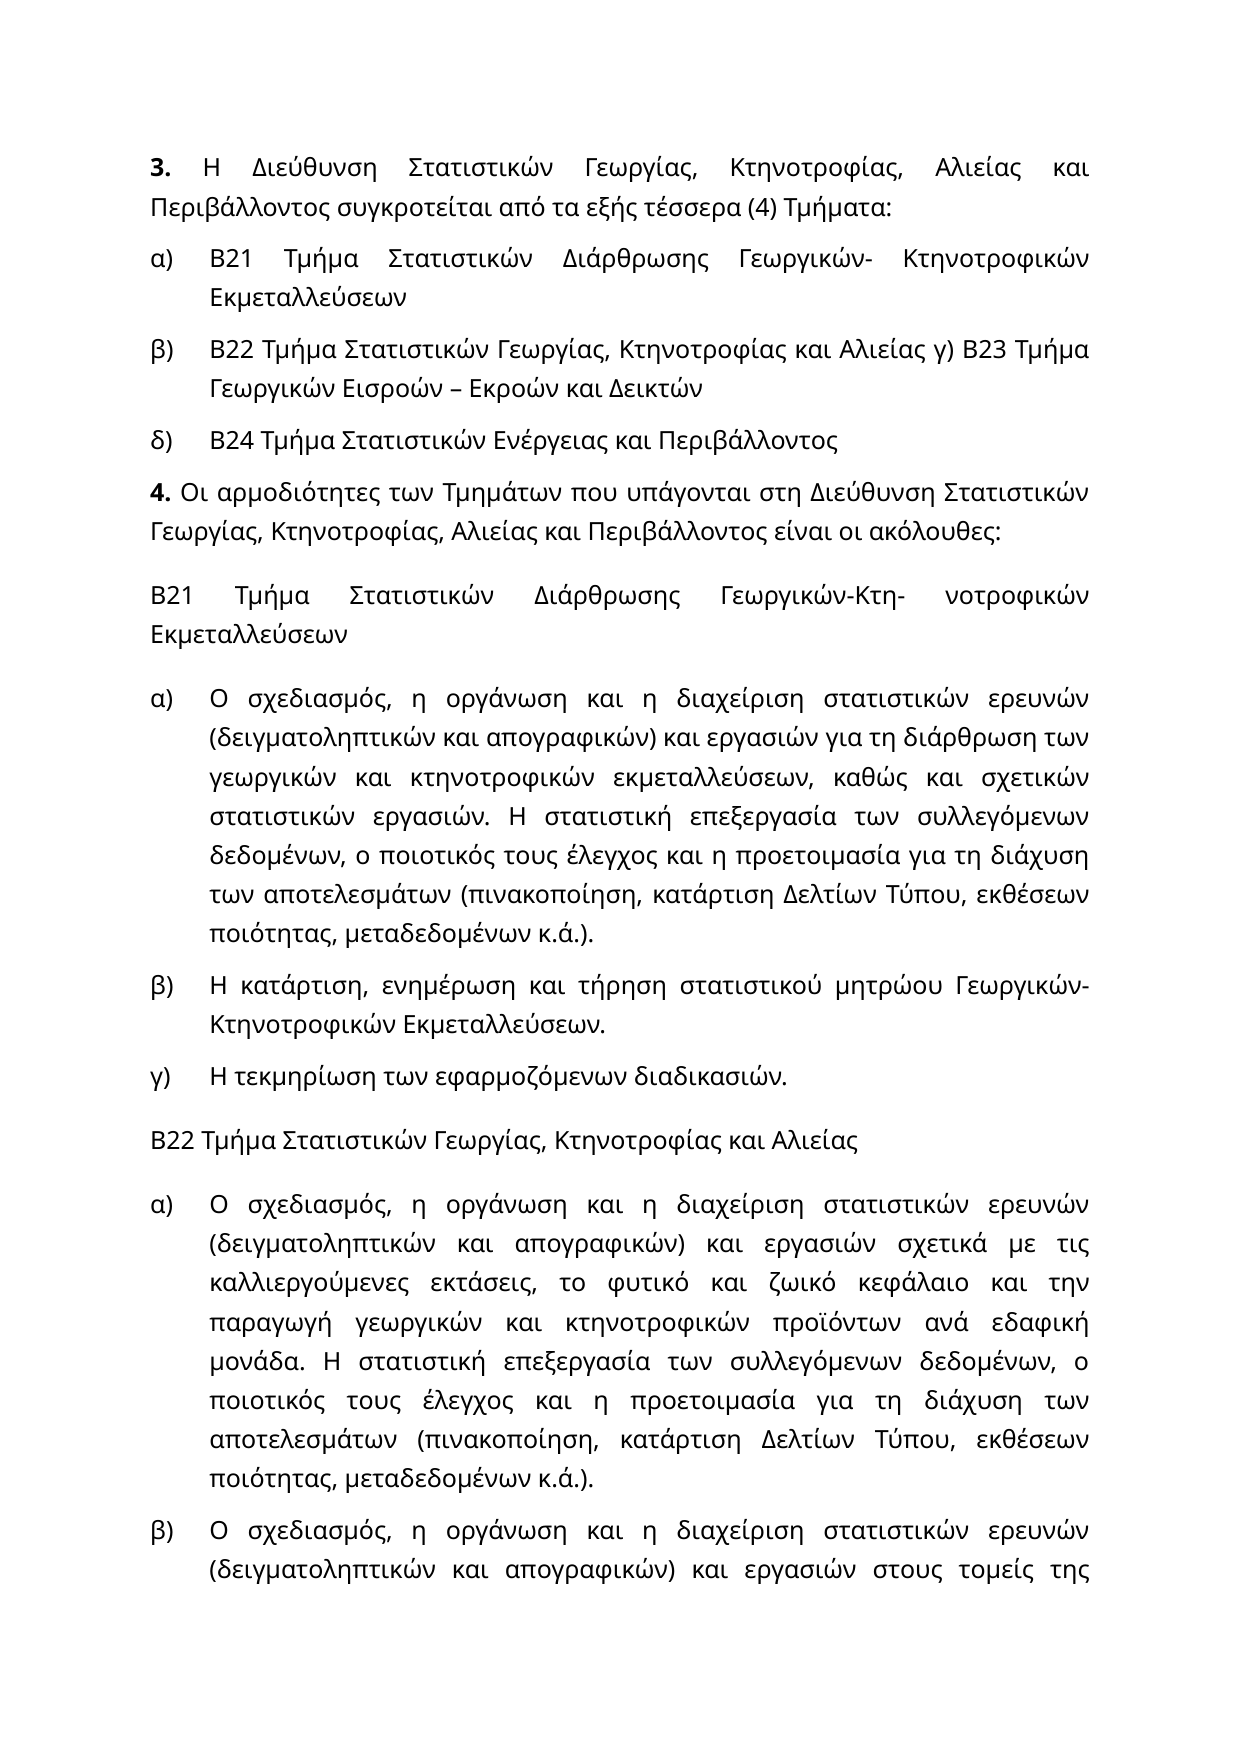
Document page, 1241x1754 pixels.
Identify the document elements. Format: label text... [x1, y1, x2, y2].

list α) Ο σχεδιασμός, η οργάνωση και η διαχείριση στατιστικών ερευνών (δειγματοληπτικών και απογραφικών) και εργασιών για τη διάρθρωση των γεωργικών και κτηνοτροφικών εκμεταλλεύσεων, καθώς και σχετικών στατιστικών εργασιών. Η στατιστική επεξεργασία των συλλεγόμενων δεδομένων, ο ποιοτικός τους έλεγχος και η προετοιμασία για τη διάχυση των αποτελεσμάτων (πινακοποίηση, κατάρτιση Δελτίων Τύπου, εκθέσεων ποιότητας, μεταδεδομένων κ.ά.). [150, 681, 1090, 950]
list γ) Η τεκμηρίωση των εφαρμοζόμενων διαδικασιών. [150, 1058, 1090, 1092]
text Β22 Τμήμα Στατιστικών Γεωργίας, Κτηνοτροφίας και Αλιείας [150, 1122, 1090, 1157]
list α) Ο σχεδιασμός, η οργάνωση και η διαχείριση στατιστικών ερευνών (δειγματοληπτικών και απογραφικών) και εργασιών σχετικά με τις καλλιεργούμενες εκτάσεις, το φυτικό και ζωικό κεφάλαιο και την παραγωγή γεωργικών και κτηνοτροφικών προϊόντων ανά εδαφική μονάδα. Η στατιστική επεξεργασία των συλλεγόμενων δεδομένων, ο ποιοτικός τους έλεγχος και η προετοιμασία για τη διάχυση των αποτελεσμάτων (πινακοποίηση, κατάρτιση Δελτίων Τύπου, εκθέσεων ποιότητας, μεταδεδομένων κ.ά.). [150, 1187, 1090, 1495]
text 4. Οι αρμοδιότητες των Τμημάτων που υπάγονται στη Διεύθυνση Στατιστικών Γεωργίας, Κτηνοτροφίας, Αλιείας και Περιβάλλοντος είναι οι ακόλουθες: [150, 474, 1090, 547]
text Β21 Τμήμα Στατιστικών Διάρθρωσης Γεωργικών-Κτη- νοτροφικών Εκμεταλλεύσεων [150, 577, 1090, 651]
list β) Ο σχεδιασμός, η οργάνωση και η διαχείριση στατιστικών ερευνών (δειγματοληπτικών και απογραφικών) και εργασιών στους τομείς της [150, 1512, 1090, 1586]
text 3. Η Διεύθυνση Στατιστικών Γεωργίας, Κτηνοτροφίας, Αλιείας και Περιβάλλοντος συγκροτείται από τα εξής τέσσερα (4) Τμήματα: [150, 150, 1090, 223]
list β) Β22 Τμήμα Στατιστικών Γεωργίας, Κτηνοτροφίας και Αλιείας γ) Β23 Τμήμα Γεωργικών Εισροών – Εκροών και Δεικτών [150, 332, 1090, 405]
list β) Η κατάρτιση, ενημέρωση και τήρηση στατιστικού μητρώου Γεωργικών- Κτηνοτροφικών Εκμεταλλεύσεων. [150, 967, 1090, 1041]
list δ) Β24 Τμήμα Στατιστικών Ενέργειας και Περιβάλλοντος [150, 422, 1090, 457]
list α) Β21 Τμήμα Στατιστικών Διάρθρωσης Γεωργικών- Κτηνοτροφικών Εκμεταλλεύσεων [150, 241, 1090, 314]
